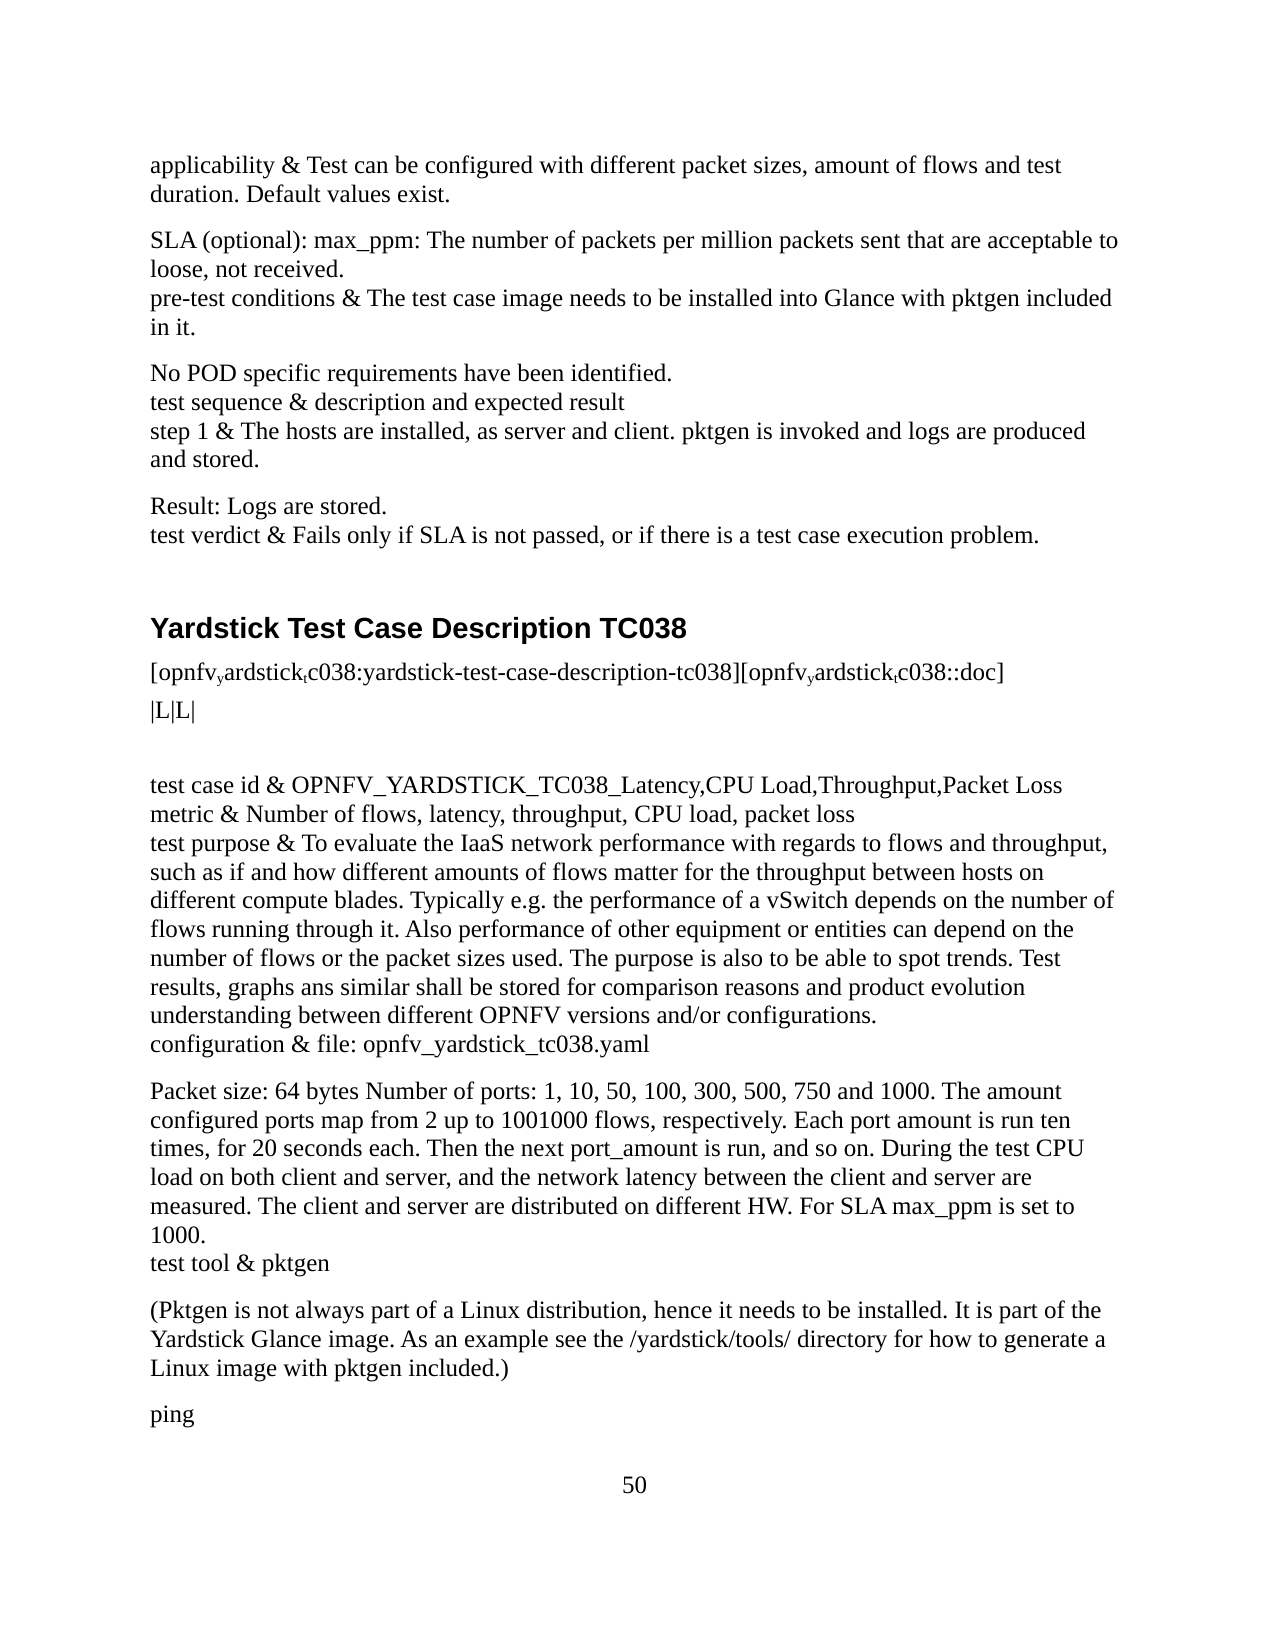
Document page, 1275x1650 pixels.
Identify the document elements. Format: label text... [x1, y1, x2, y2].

text |L|L| [150, 695, 1125, 724]
text No POD specific requirements have been identified. test sequence & description and expected result step 1 & The hosts are installed, as server and client. pktgen is invoked and logs are produced and stored. [150, 358, 1125, 473]
text applicability & Test can be configured with different packet sizes, amount of flows and test duration. Default values exist. [150, 150, 1125, 207]
text test case id & OPNFV_YARDSTICK_TC038_Latency,CPU Load,Throughput,Packet Loss metric & Number of flows, latency, throughput, CPU load, packet loss test purpose & To evaluate the IaaS network performance with regards to flows and throughput, such as if and how different amounts of flows matter for the throughput between hosts on different compute blades. Typically e.g. the performance of a vSwitch depends on the number of flows running through it. Also performance of other equipment or entities can depend on the number of flows or the packet sizes used. The purpose is also to be able to spot trends. Test results, graphs ans similar shall be stored for comparison reasons and product evolution understanding between different OPNFV versions and/or configurations. configuration & file: opnfv_yardstick_tc038.yaml [150, 742, 1125, 1058]
text Packet size: 64 bytes Number of ports: 1, 10, 50, 100, 300, 500, 750 and 1000. The amount configured ports map from 2 up to 1001000 flows, respectively. Each port amount is run ten times, for 20 seconds each. Then the next port_amount is run, and so on. During the test CPU load on both client and server, and the network latency between the client and server are measured. The client and server are distributed on different HW. For SLA max_ppm is set to 1000. test tool & pktgen [150, 1076, 1125, 1277]
text Result: Logs are stored. test verdict & Fails only if SLA is not passed, or if there is a test case execution problem. [150, 491, 1125, 577]
text SLA (optional): max_ppm: The number of packets per million packets sent that are acceptable to loose, not received. pre-test conditions & The test case image needs to be installed into Glance with pktgen included in it. [150, 225, 1125, 340]
subtitle Yardstick Test Case Description TC038 [150, 611, 1125, 645]
text ping [150, 1399, 1125, 1428]
text (Pktgen is not always part of a Linux distribution, hence it needs to be installed. It is part of the Yardstick Glance image. As an example see the /yardstick/tools/ directory for how to generate a Linux image with pktgen included.) [150, 1295, 1125, 1381]
text [opnfvyardsticktc038:yardstick-test-case-description-tc038][opnfvyardsticktc038::doc] [150, 657, 1125, 686]
